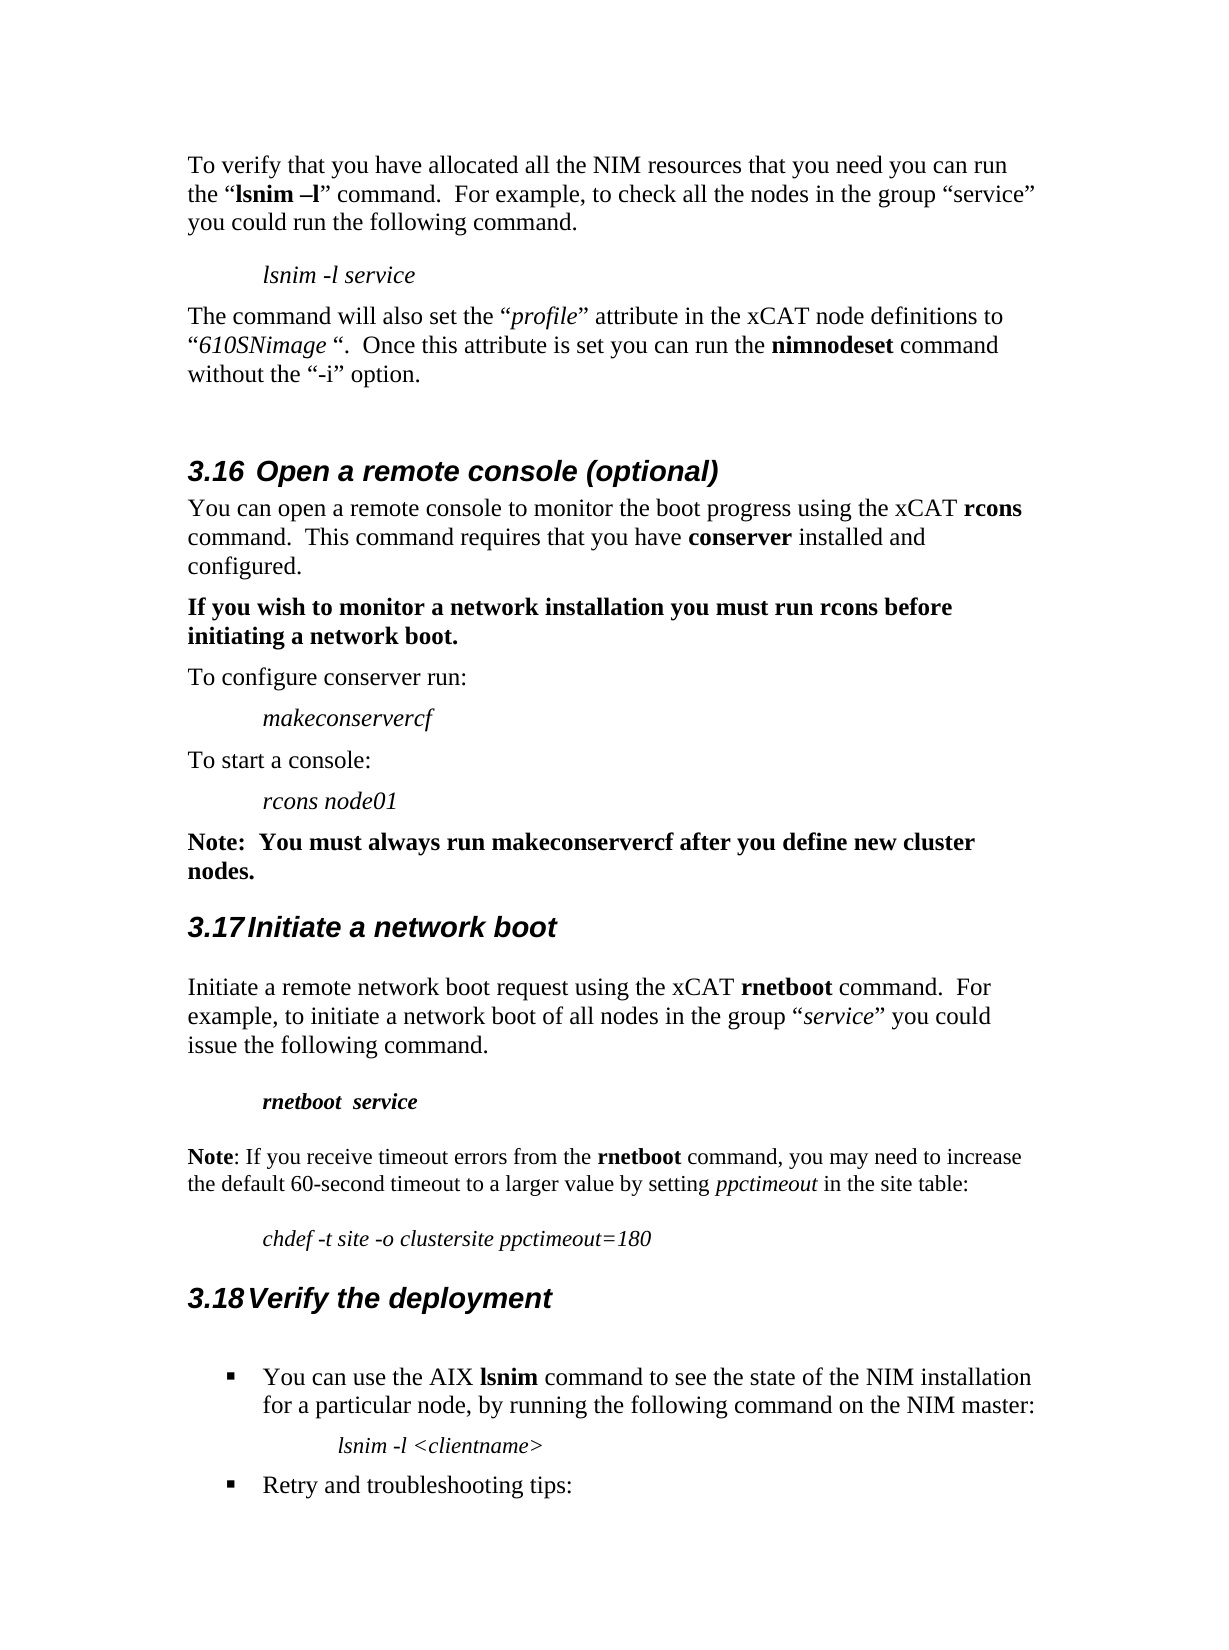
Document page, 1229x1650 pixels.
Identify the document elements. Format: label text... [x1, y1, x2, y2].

text If you wish to monitor a network installation you must run rcons before initiating a network boot. [187, 592, 1041, 650]
text To start a console: [187, 745, 1041, 773]
text To verify that you have allocated all the NIM resources that you need you can run the “lsnim –l” command. For example, to check all the nodes in the group “service” you could run the following command. [187, 150, 1041, 236]
subtitle Verify the deployment [187, 1281, 1041, 1314]
text Initiate a remote network boot request using the xCAT rnetboot command. For example, to initiate a network boot of all nodes in the group “service” you could issue the following command. [187, 972, 1041, 1059]
text You can open a remote console to monitor the boot progress using the xCAT rcons command. This command requires that you have conserver installed and configured. [187, 493, 1041, 580]
text rcons node01 [262, 786, 1041, 815]
text rnetboot service [262, 1088, 1041, 1114]
text makeconservercf [262, 703, 1041, 732]
text Note: If you receive timeout errors from the rnetboot command, you may need to increase the default 60-second timeout to a larger value by setting ppctimeout in the site table: [187, 1143, 1041, 1196]
text To configure conserver run: [37, 662, 1041, 691]
list lsnim -l <clientname> [300, 1432, 1041, 1458]
text lsnim -l service [262, 260, 1041, 289]
text The command will also set the “profile” attribute in the xCAT node definitions to “610SNimage “. Once this attribute is set you can run the nimnodeset command without the “-i” option. [187, 301, 1041, 387]
subtitle Initiate a network boot [187, 910, 1041, 943]
subtitle Open a remote console (optional) [187, 454, 1041, 487]
list You can use the AIX lsnim command to see the state of the NIM installation for a particular node, by running the following command on the NIM master: [225, 1362, 1041, 1419]
text Note: You must always run makeconservercf after you define new cluster nodes. [187, 827, 1041, 885]
list Retry and troubleshooting tips: [225, 1471, 1041, 1499]
text chdef -t site -o clustersite ppctimeout=180 [262, 1225, 1041, 1252]
